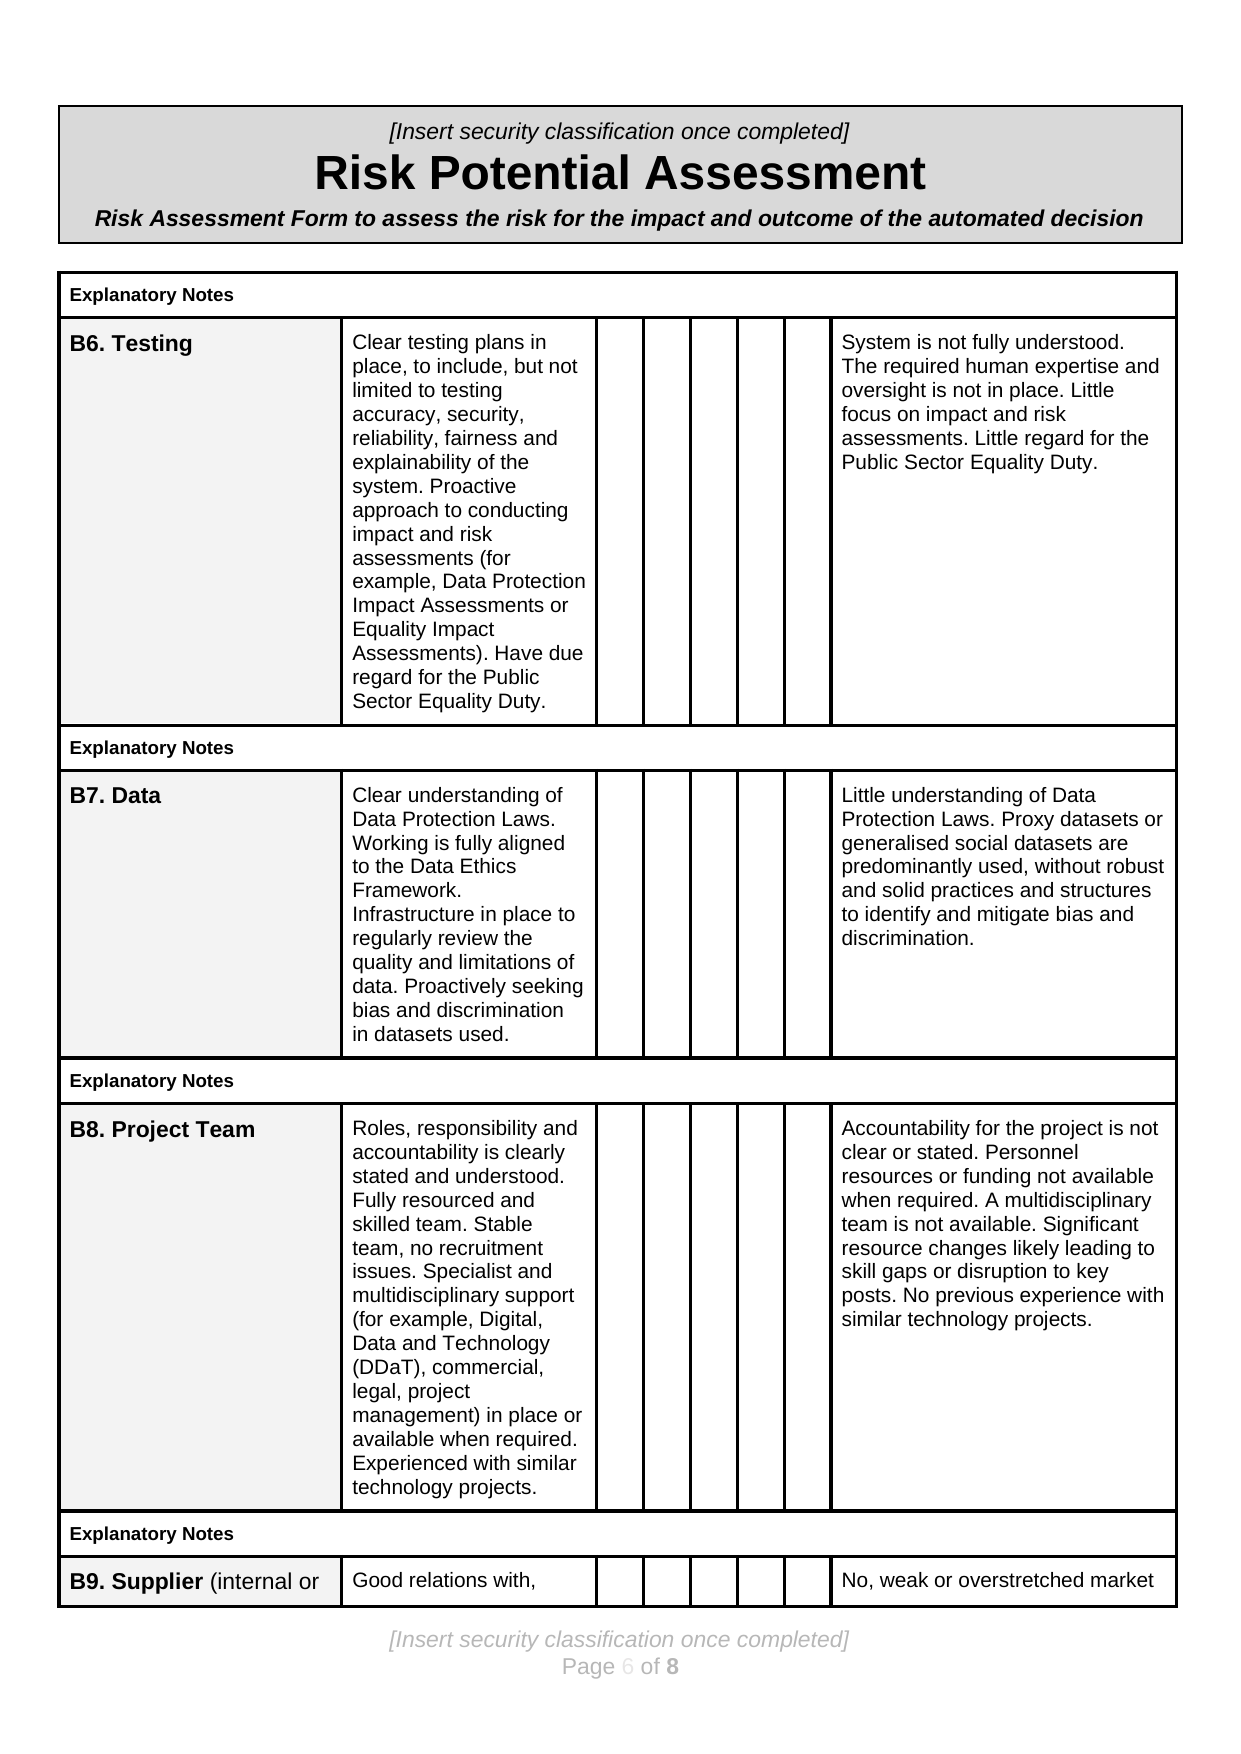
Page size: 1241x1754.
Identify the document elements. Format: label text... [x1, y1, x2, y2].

table_cell [739, 1105, 783, 1509]
table_cell System is not fully understood. The required human expertise and oversight is not in place. Little focus on impact and risk assessments. Little regard for the Public Sector Equality Duty. [833, 319, 1175, 723]
table_cell [598, 1558, 642, 1605]
table_cell [598, 319, 642, 723]
table_cell Clear understanding of Data Protection Laws. Working is fully aligned to the Data Ethics Framework. Infrastructure in place to regularly review the quality and limitations of data. Proactively seeking bias and discrimination in datasets used. [343, 772, 595, 1056]
table_cell B8. Project Team [61, 1105, 340, 1509]
table_cell Accountability for the project is not clear or stated. Personnel resources or funding not available when required. A multidisciplinary team is not available. Significant resource changes likely leading to skill gaps or disruption to key posts. No previous experience with similar technology projects. [833, 1105, 1175, 1509]
table_cell [692, 1105, 736, 1509]
table_cell Explanatory Notes [61, 274, 1175, 316]
table_cell Explanatory Notes [61, 727, 1175, 769]
table_cell [786, 319, 829, 723]
table_cell Little understanding of Data Protection Laws. Proxy datasets or generalised social datasets are predominantly used, without robust and solid practices and structures to identify and mitigate bias and discrimination. [833, 772, 1175, 1056]
table_cell Roles, responsibility and accountability is clearly stated and understood. Fully resourced and skilled team. Stable team, no recruitment issues. Specialist and multidisciplinary support (for example, Digital, Data and Technology (DDaT), commercial, legal, project management) in place or available when required. Experienced with similar technology projects. [343, 1105, 595, 1509]
table_cell [645, 772, 689, 1056]
table_cell [692, 772, 736, 1056]
table_cell Explanatory Notes [61, 1060, 1175, 1102]
table_cell [786, 772, 829, 1056]
table_cell [786, 1558, 829, 1605]
table_cell [739, 772, 783, 1056]
table_cell [692, 1558, 736, 1605]
table_cell B6. Testing [61, 319, 340, 723]
table_cell Explanatory Notes [61, 1513, 1175, 1555]
table_cell B9. Supplier (internal or [61, 1558, 340, 1605]
table_cell [645, 319, 689, 723]
table_cell [598, 1105, 642, 1509]
table_cell Clear testing plans in place, to include, but not limited to testing accuracy, security, reliability, fairness and explainability of the system. Proactive approach to conducting impact and risk assessments (for example, Data Protection Impact Assessments or Equality Impact Assessments). Have due regard for the Public Sector Equality Duty. [343, 319, 595, 723]
table_cell B7. Data [61, 772, 340, 1056]
table_cell [598, 772, 642, 1056]
table_cell [692, 319, 736, 723]
table_cell [645, 1105, 689, 1509]
table_cell [739, 319, 783, 723]
table_cell [786, 1105, 829, 1509]
table_cell Good relations with, [343, 1558, 595, 1605]
table_cell No, weak or overstretched market [833, 1558, 1175, 1605]
table_cell [739, 1558, 783, 1605]
table_cell [645, 1558, 689, 1605]
